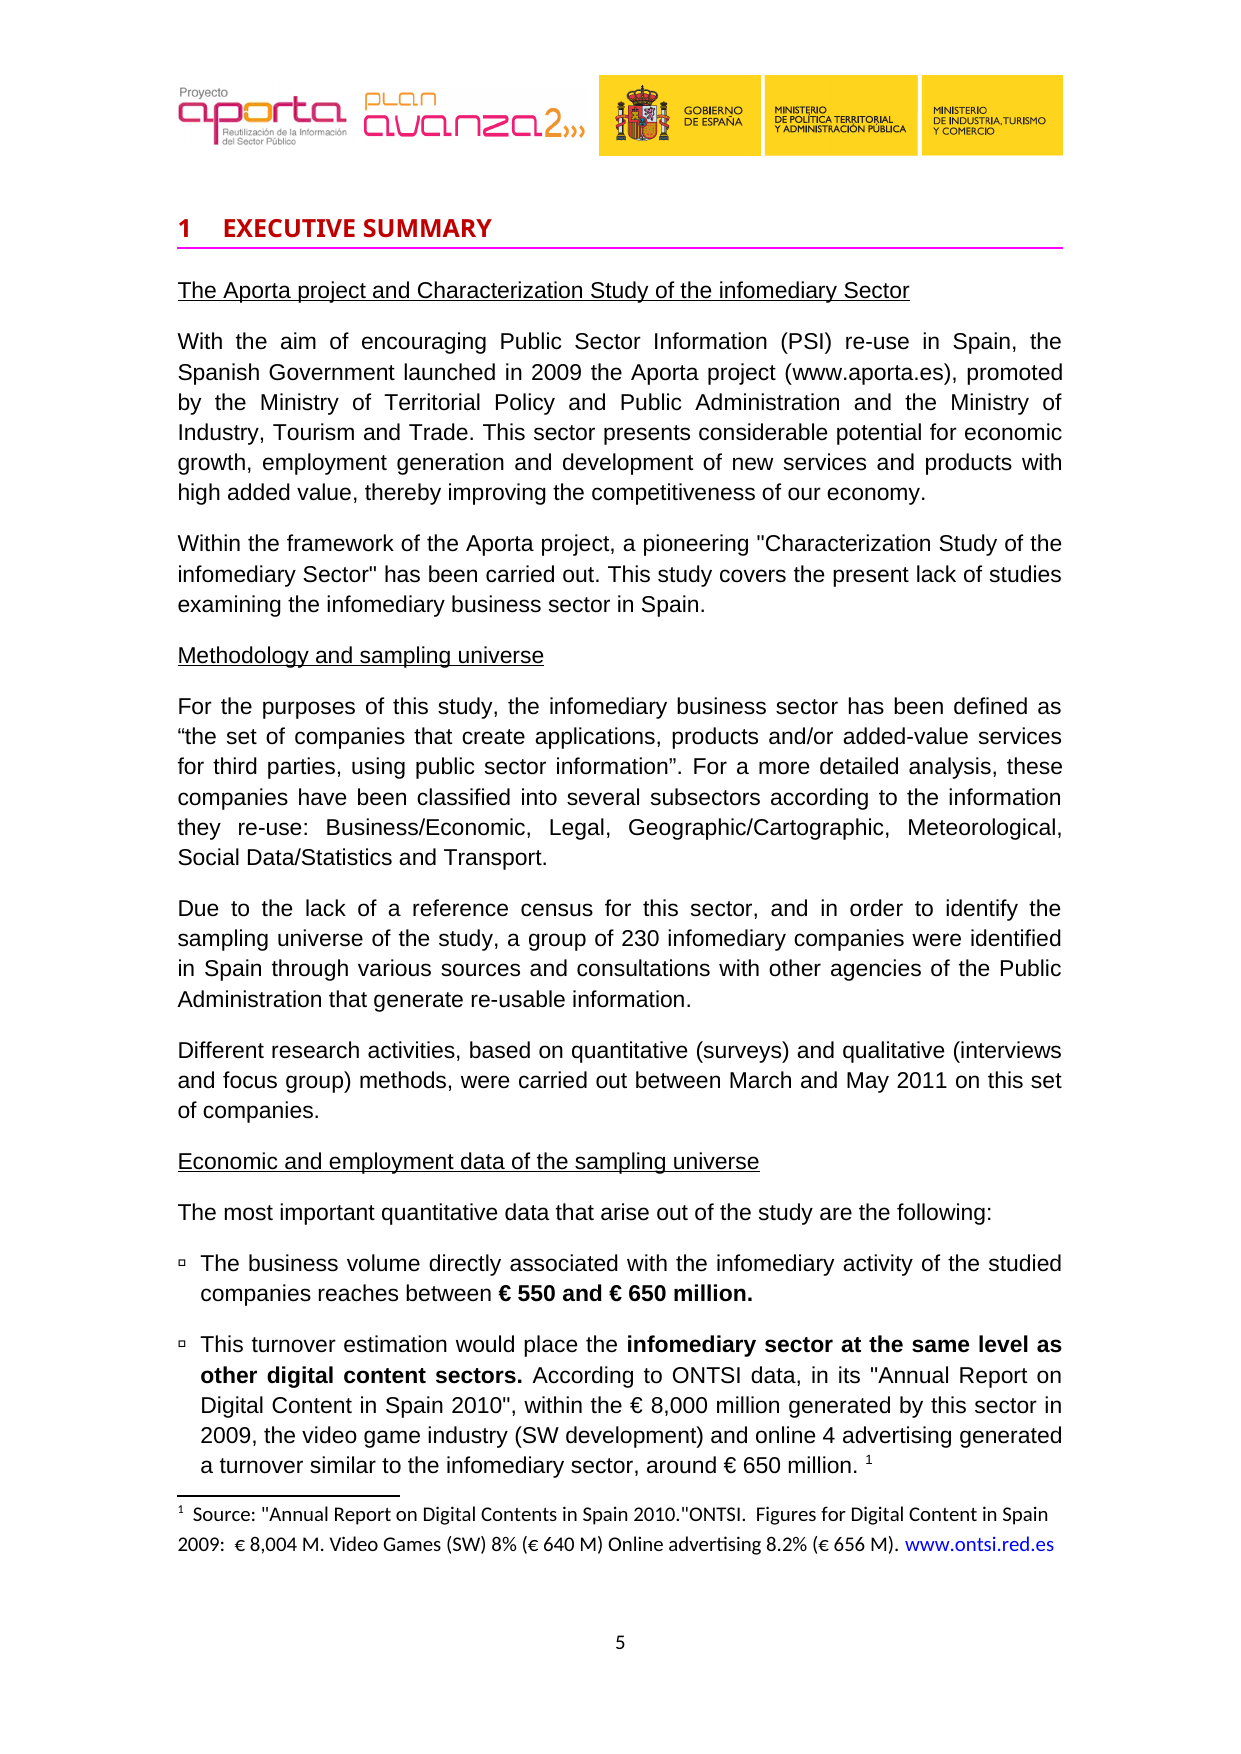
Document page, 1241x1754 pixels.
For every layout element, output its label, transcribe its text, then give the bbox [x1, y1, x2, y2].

text For the purposes of this study, the infomediary business sector has been defined as “the set of companies that create applications, products and/or added-value services for third parties, using public sector information”. For a more detailed analysis, these companies have been classified into several subsectors according to the information they re-use: Business/Economic, Legal, Geographic/Cartographic, Meteorological, Social Data/Statistics and Transport. [177, 693, 1063, 870]
text Within the framework of the Aporta project, a pioneering "Characterization Study of the infomediary Sector" has been carried out. This study covers the present lack of studies examining the infomediary business sector in Spain. [177, 530, 1063, 617]
picture [599, 73, 1064, 158]
picture [177, 82, 353, 149]
subtitle Executive Summary [177, 211, 1063, 247]
text The Aporta project and Characterization Study of the infomediary Sector [177, 277, 1063, 303]
list Source: "Annual Report on Digital Contents in Spain 2010."ONTSI. Figures for Digital Content in Spain 2009: € 8,004 M. Video Games (SW) 8% (€ 640 M) Online advertising 8.2% (€ 656 M). www.ontsi.red.es [177, 1502, 1063, 1556]
text Different research activities, based on quantitative (surveys) and qualitative (interviews and focus group) methods, were carried out between March and May 2011 on this set of companies. [177, 1037, 1063, 1123]
list This turnover estimation would place the infomediary sector at the same level as other digital content sectors. According to ONTSI data, in its "Annual Report on Digital Content in Spain 2010", within the € 8,000 million generated by this sector in 2009, the video game industry (SW development) and online 4 advertising generated a turnover similar to the infomediary sector, around € 650 million. [177, 1331, 1063, 1478]
picture [362, 89, 587, 142]
text Economic and employment data of the sampling universe [177, 1148, 1063, 1174]
list The business volume directly associated with the infomediary activity of the studied companies reaches between € 550 and € 650 million. [177, 1250, 1063, 1307]
text With the aim of encouraging Public Sector Information (PSI) re-use in Spain, the Spanish Government launched in 2009 the Aporta project (www.aporta.es), promoted by the Ministry of Territorial Policy and Public Administration and the Ministry of Industry, Tourism and Trade. This sector presents considerable potential for economic growth, employment generation and development of new services and products with high added value, thereby improving the competitiveness of our economy. [177, 328, 1063, 506]
text Due to the lack of a reference census for this sector, and in order to identify the sampling universe of the study, a group of 230 infomediary companies were identified in Spain through various sources and consultations with other agencies of the Public Administration that generate re-usable information. [177, 895, 1063, 1012]
text Methodology and sampling universe [177, 642, 1063, 668]
text The most important quantitative data that arise out of the study are the following: [177, 1199, 1063, 1225]
